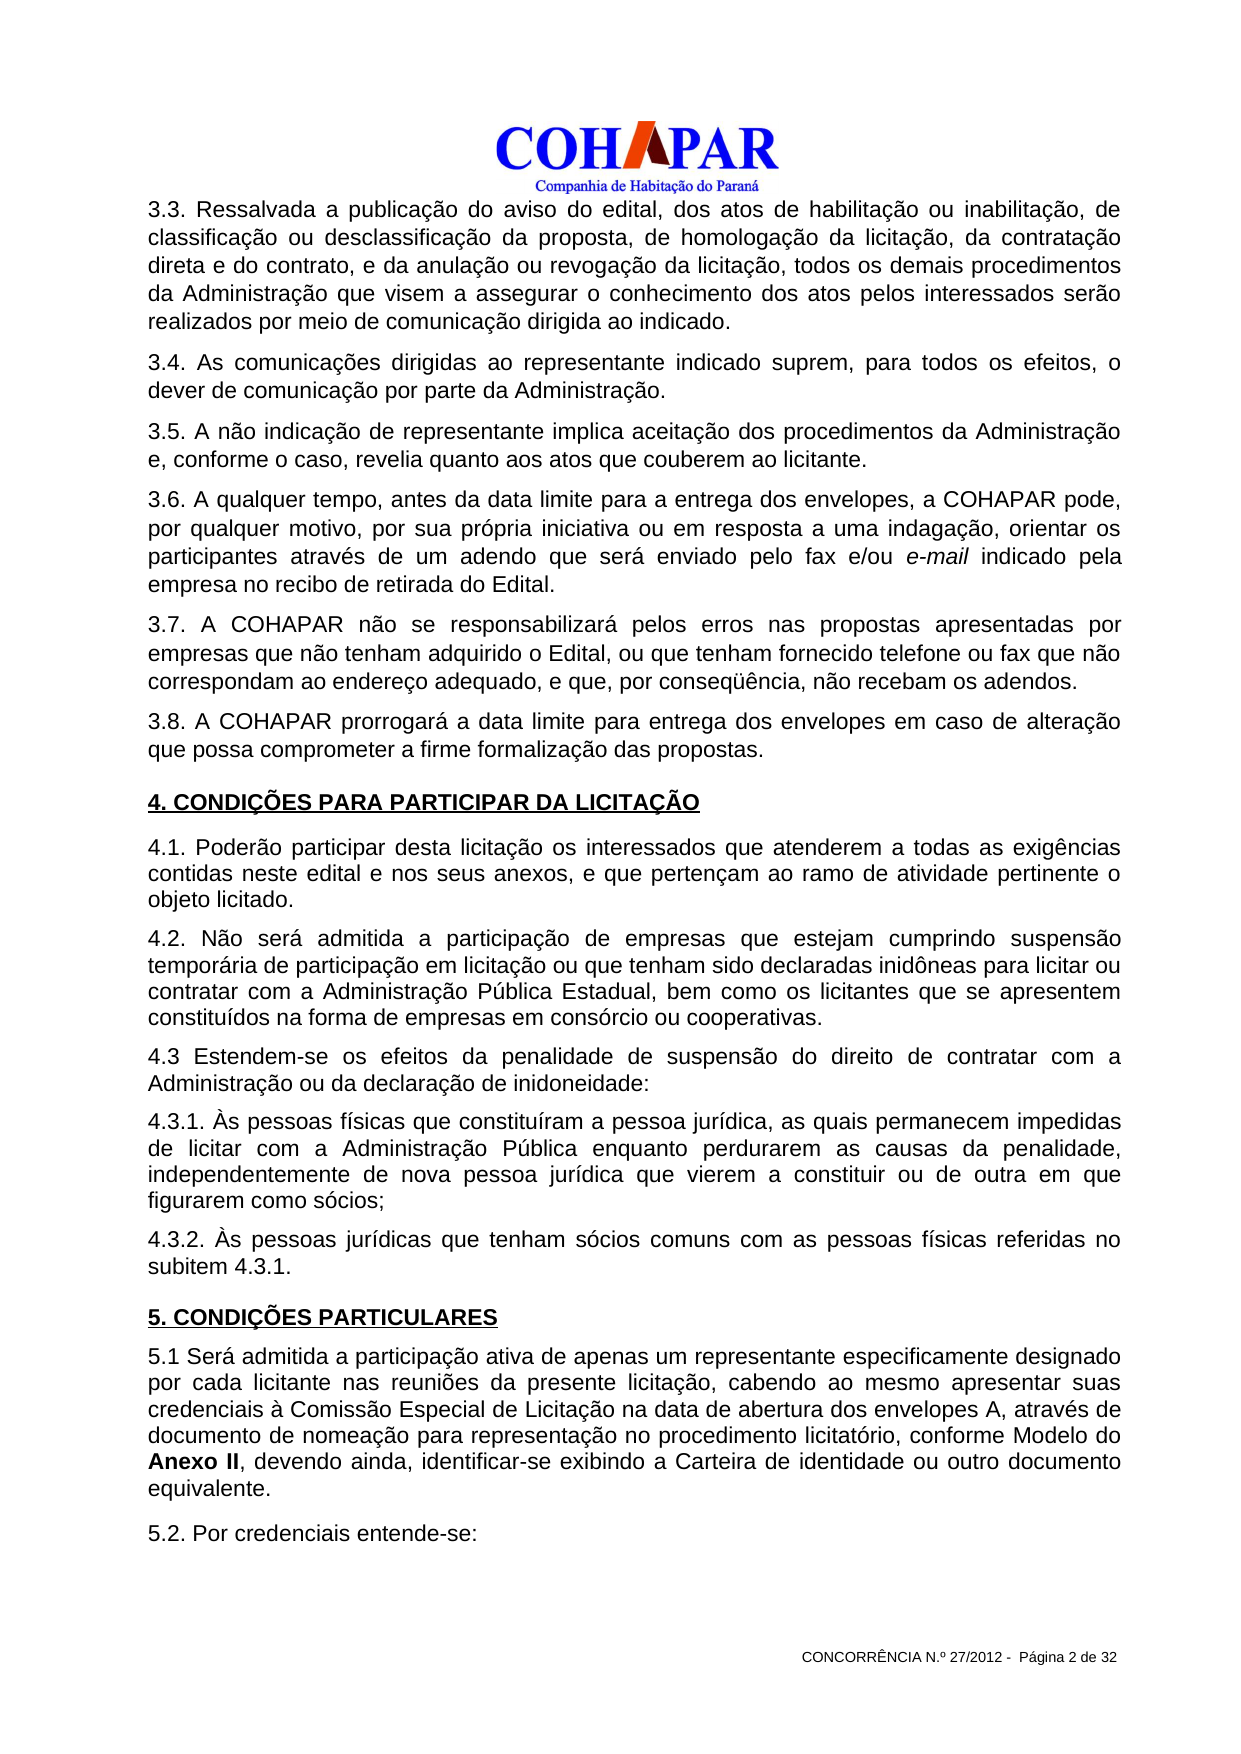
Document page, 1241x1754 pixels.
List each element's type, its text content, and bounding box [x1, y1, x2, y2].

text 4.1. Poderão participar desta licitação os interessados que atenderem a todas as exigências contidas neste edital e nos seus anexos, e que pertençam ao ramo de atividade pertinente o objeto licitado. [148, 834, 1122, 913]
text 5. CONDIÇÕES PARTICULARES [148, 1304, 1122, 1330]
text 4.3.1. Às pessoas físicas que constituíram a pessoa jurídica, as quais permanecem impedidas de licitar com a Administração Pública enquanto perdurarem as causas da penalidade, independentemente de nova pessoa jurídica que vierem a constituir ou de outra em que figurarem como sócios; [148, 1108, 1122, 1214]
text 3.3. Ressalvada a publicação do aviso do edital, dos atos de habilitação ou inabilitação, de classificação ou desclassificação da proposta, de homologação da licitação, da contratação direta e do contrato, e da anulação ou revogação da licitação, todos os demais procedimentos da Administração que visem a assegurar o conhecimento dos atos pelos interessados serão realizados por meio de comunicação dirigida ao indicado. [148, 105, 1122, 335]
text 5.1 Será admitida a participação ativa de apenas um representante especificamente designado por cada licitante nas reuniões da presente licitação, cabendo ao mesmo apresentar suas credenciais à Comissão Especial de Licitação na data de abertura dos envelopes A, através de documento de nomeação para representação no procedimento licitatório, conforme Modelo do Anexo II, devendo ainda, identificar-se exibindo a Carteira de identidade ou outro documento equivalente. [148, 1343, 1122, 1501]
text 4. CONDIÇÕES PARA PARTICIPAR DA LICITAÇÃO [148, 788, 1122, 815]
text 3.5. A não indicação de representante implica aceitação dos procedimentos da Administração e, conforme o caso, revelia quanto aos atos que couberem ao licitante. [148, 417, 1122, 473]
text 4.3.2. Às pessoas jurídicas que tenham sócios comuns com as pessoas físicas referidas no subitem 4.3.1. [148, 1226, 1122, 1279]
text 3.4. As comunicações dirigidas ao representante indicado suprem, para todos os efeitos, o dever de comunicação por parte da Administração. [148, 348, 1122, 404]
text 3.8. A COHAPAR prorrogará a data limite para entrega dos envelopes em caso de alteração que possa comprometer a firme formalização das propostas. [148, 707, 1122, 763]
text 3.6. A qualquer tempo, antes da data limite para a entrega dos envelopes, a COHAPAR pode, por qualquer motivo, por sua própria iniciativa ou em resposta a uma indagação, orientar os participantes através de um adendo que será enviado pelo fax e/ou e-mail indicado pela empresa no recibo de retirada do Edital. [148, 485, 1122, 598]
text 4.3 Estendem-se os efeitos da penalidade de suspensão do direito de contratar com a Administração ou da declaração de inidoneidade: [148, 1043, 1122, 1096]
text 5.2. Por credenciais entende-se: [148, 1520, 1122, 1546]
text 4.2. Não será admitida a participação de empresas que estejam cumprindo suspensão temporária de participação em licitação ou que tenham sido declaradas inidôneas para licitar ou contratar com a Administração Pública Estadual, bem como os licitantes que se apresentem constituídos na forma de empresas em consórcio ou cooperativas. [148, 925, 1122, 1031]
text 3.7. A COHAPAR não se responsabilizará pelos erros nas propostas apresentadas por empresas que não tenham adquirido o Edital, ou que tenham fornecido telefone ou fax que não correspondam ao endereço adequado, e que, por conseqüência, não recebam os adendos. [148, 610, 1122, 695]
